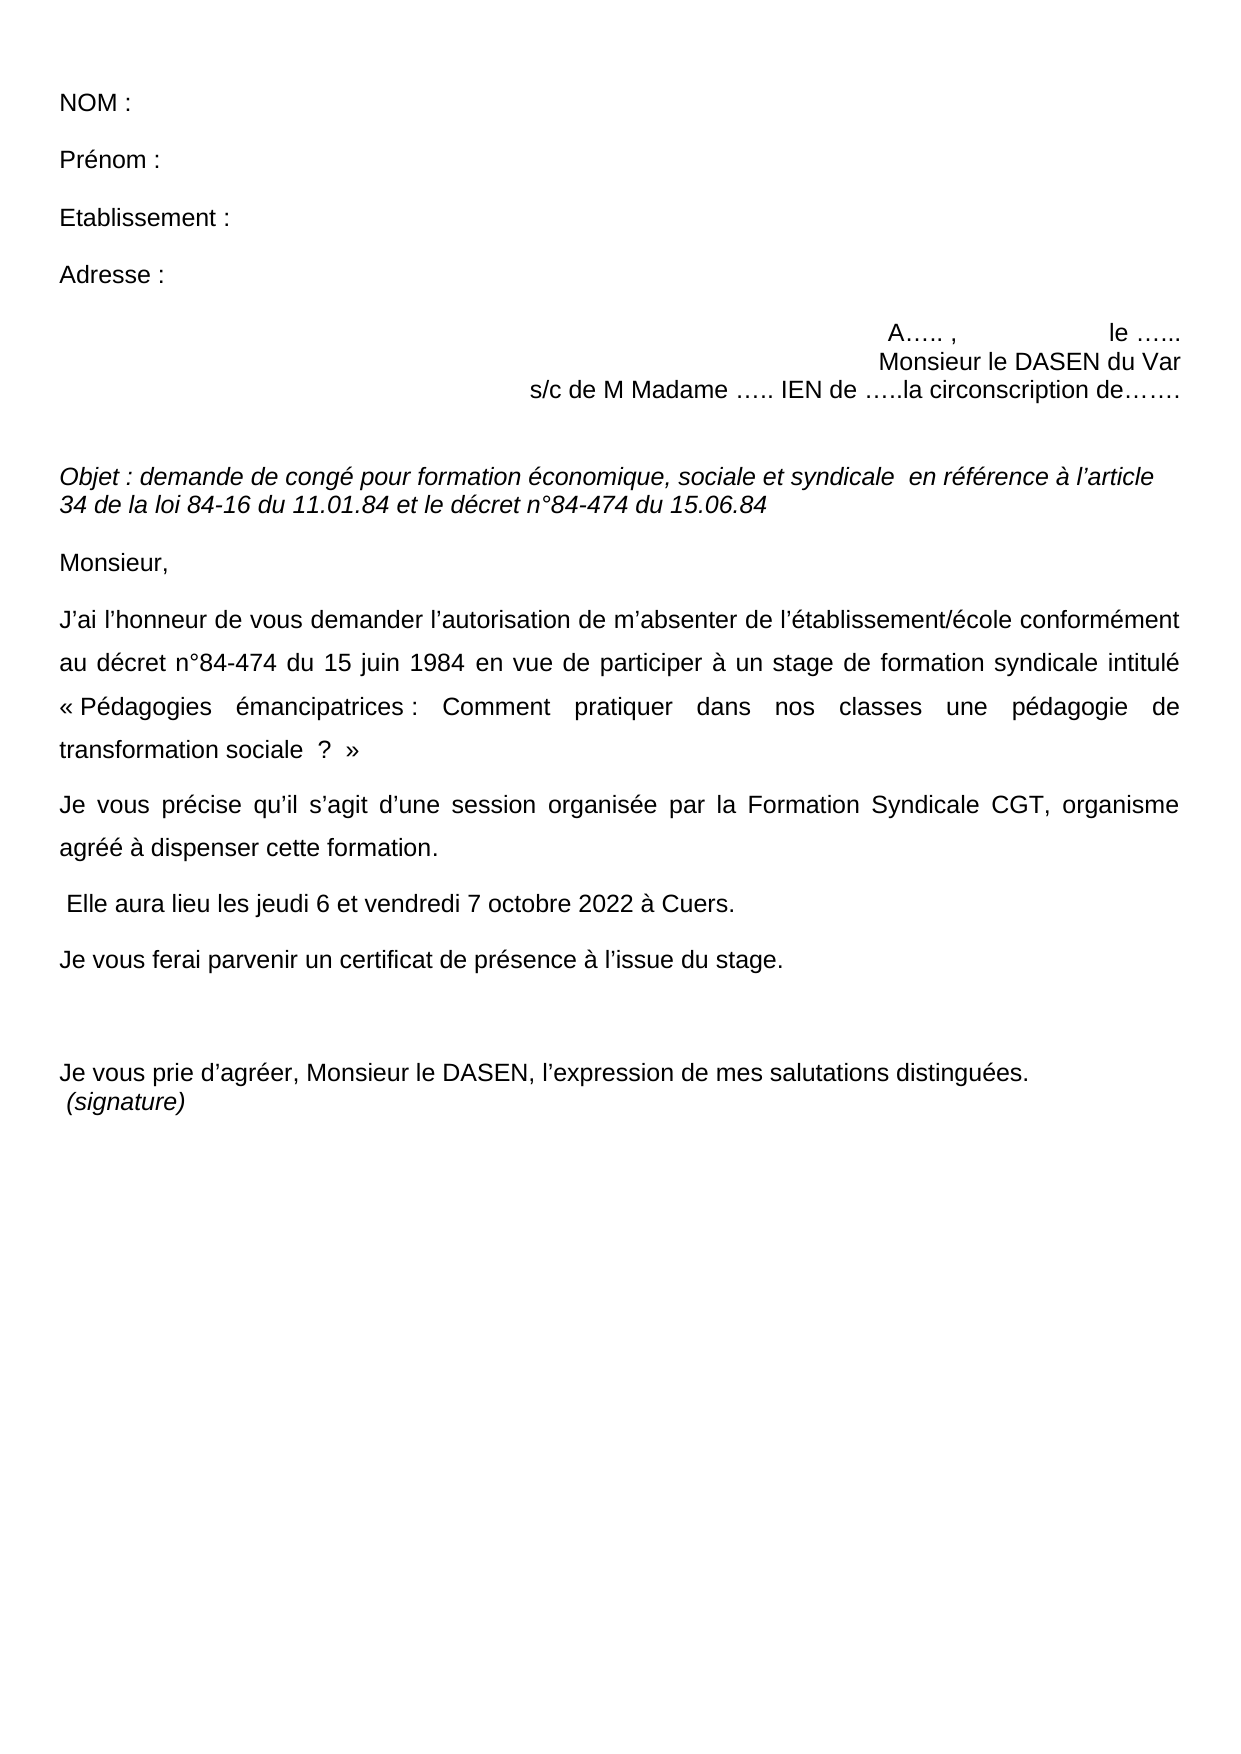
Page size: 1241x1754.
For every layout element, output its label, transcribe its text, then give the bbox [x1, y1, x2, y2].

text Monsieur, [59, 548, 1181, 577]
text A….. , le …... [59, 318, 1181, 347]
text Je vous ferai parvenir un certificat de présence à l’issue du stage. [59, 945, 1181, 973]
text Etablissement : [59, 203, 1181, 232]
text Je vous prie d’agréer, Monsieur le DASEN, l’expression de mes salutations distinguées. [59, 1058, 1181, 1087]
text Objet : demande de congé pour formation économique, sociale et syndicale en référence à l’article 34 de la loi 84-16 du 11.01.84 et le décret n°84-474 du 15.06.84 [59, 462, 1181, 519]
text (signature) [59, 1087, 1181, 1115]
text Adresse : [59, 260, 1181, 289]
text Prénom : [59, 145, 1181, 174]
text Elle aura lieu les jeudi 6 et vendredi 7 octobre 2022 à Cuers. [59, 889, 1181, 918]
text NOM : [59, 88, 1181, 117]
text Monsieur le DASEN du Var [59, 347, 1181, 375]
text Je vous précise qu’il s’agit d’une session organisée par la Formation Syndicale CGT, organisme agréé à dispenser cette formation. [59, 790, 1181, 862]
text J’ai l’honneur de vous demander l’autorisation de m’absenter de l’établissement/école conformément au décret n°84-474 du 15 juin 1984 en vue de participer à un stage de formation syndicale intitulé « Pédagogies émancipatrices : Comment pratiquer dans nos classes une pédagogie de transformation sociale ? » [59, 605, 1181, 763]
text s/c de M Madame ….. IEN de …..la circonscription de……. [59, 375, 1181, 404]
